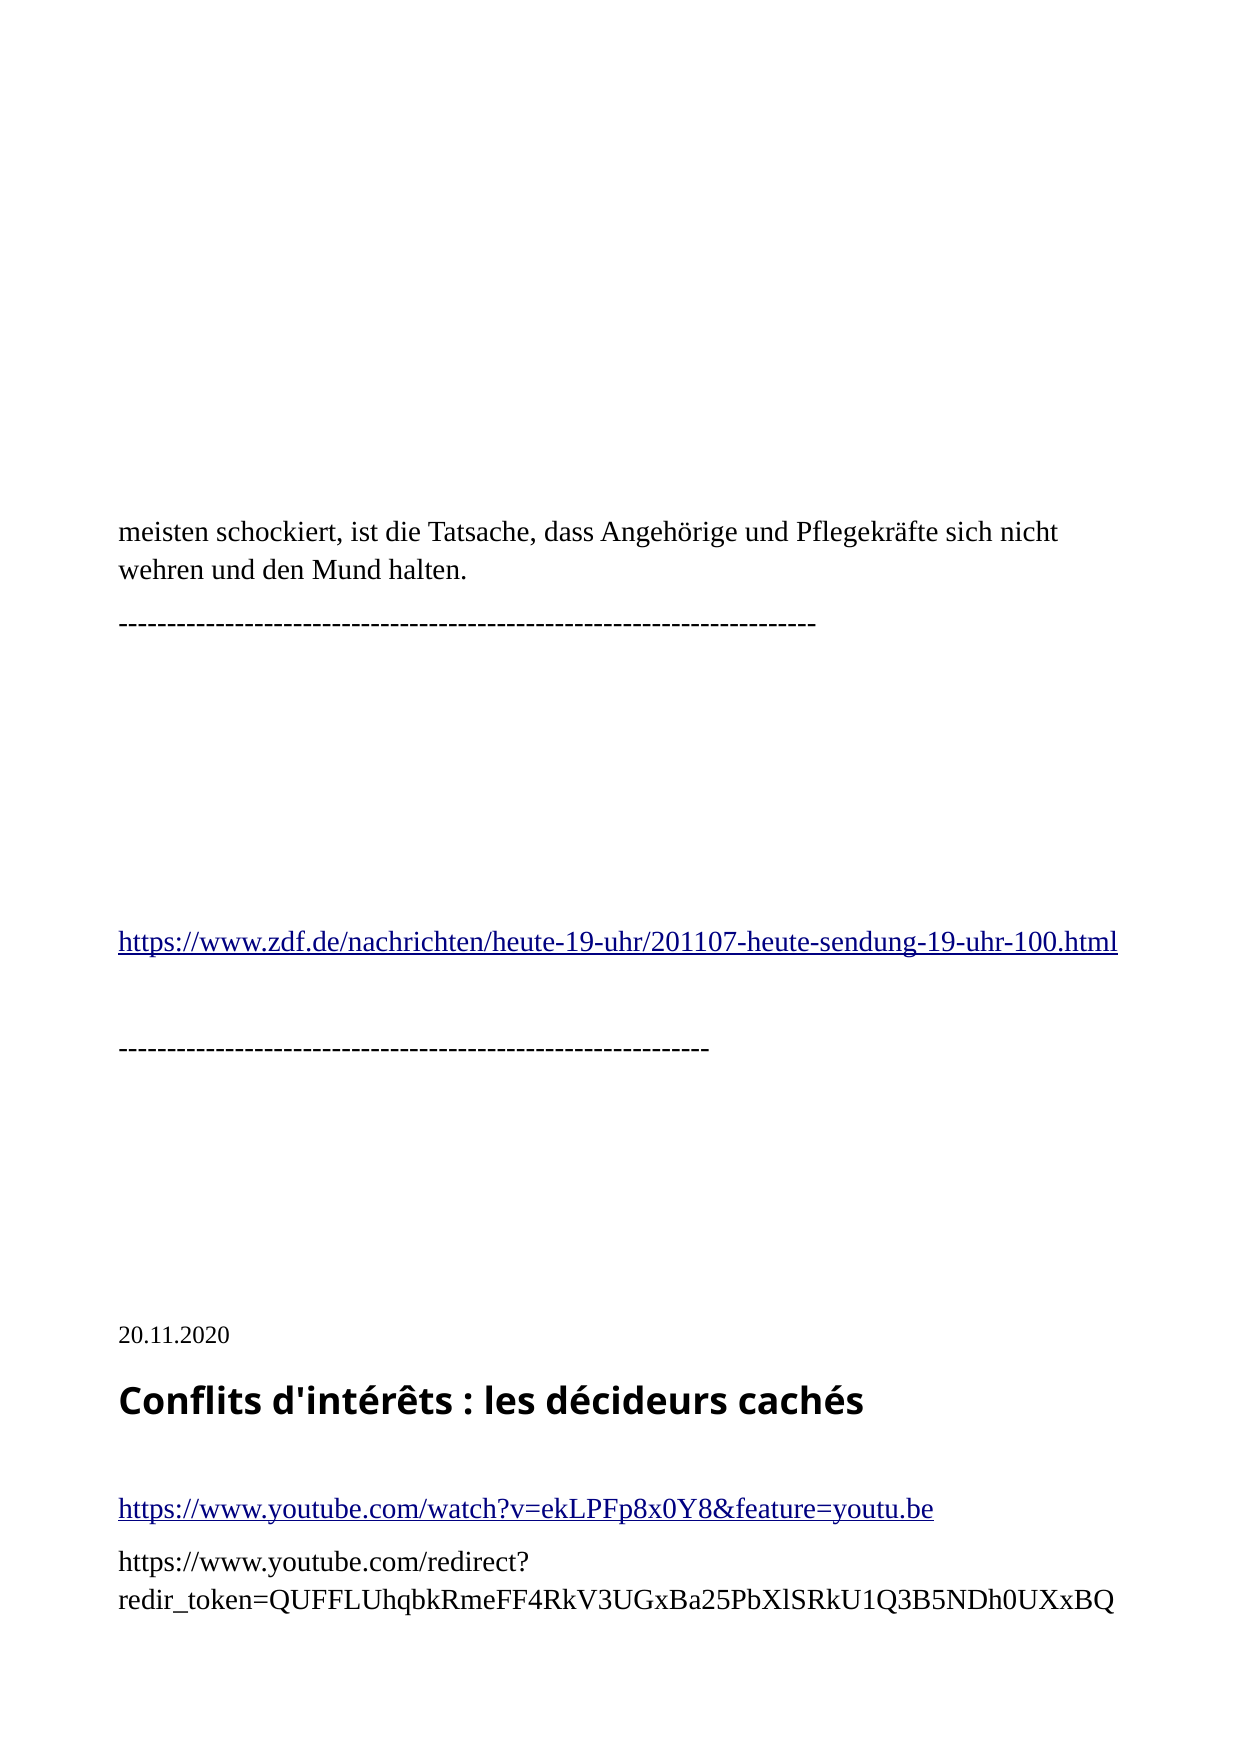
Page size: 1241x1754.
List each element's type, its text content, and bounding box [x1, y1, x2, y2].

text 20.11.2020 [118, 1320, 1122, 1349]
text https://www.zdf.de/nachrichten/heute-19-uhr/201107-heute-sendung-19-uhr-100.html [118, 924, 1122, 958]
text ------------------------------------------------------------------------ [118, 606, 1122, 639]
subtitle Conflits d'intérêts : les décideurs cachés [118, 1374, 1122, 1425]
text meisten schockiert, ist die Tatsache, dass Angehörige und Pflegekräfte sich nicht wehren und den Mund halten. [118, 514, 1122, 586]
text ------------------------------------------------------------- [118, 1031, 1122, 1064]
text https://www.youtube.com/redirect?redir_token=QUFFLUhqbkRmeFF4RkV3UGxBa25PbXlSRkU1Q3B5NDh0UXxBQ [118, 1544, 1122, 1616]
text https://www.youtube.com/watch?v=ekLPFp8x0Y8&feature=youtu.be [118, 1491, 1122, 1524]
